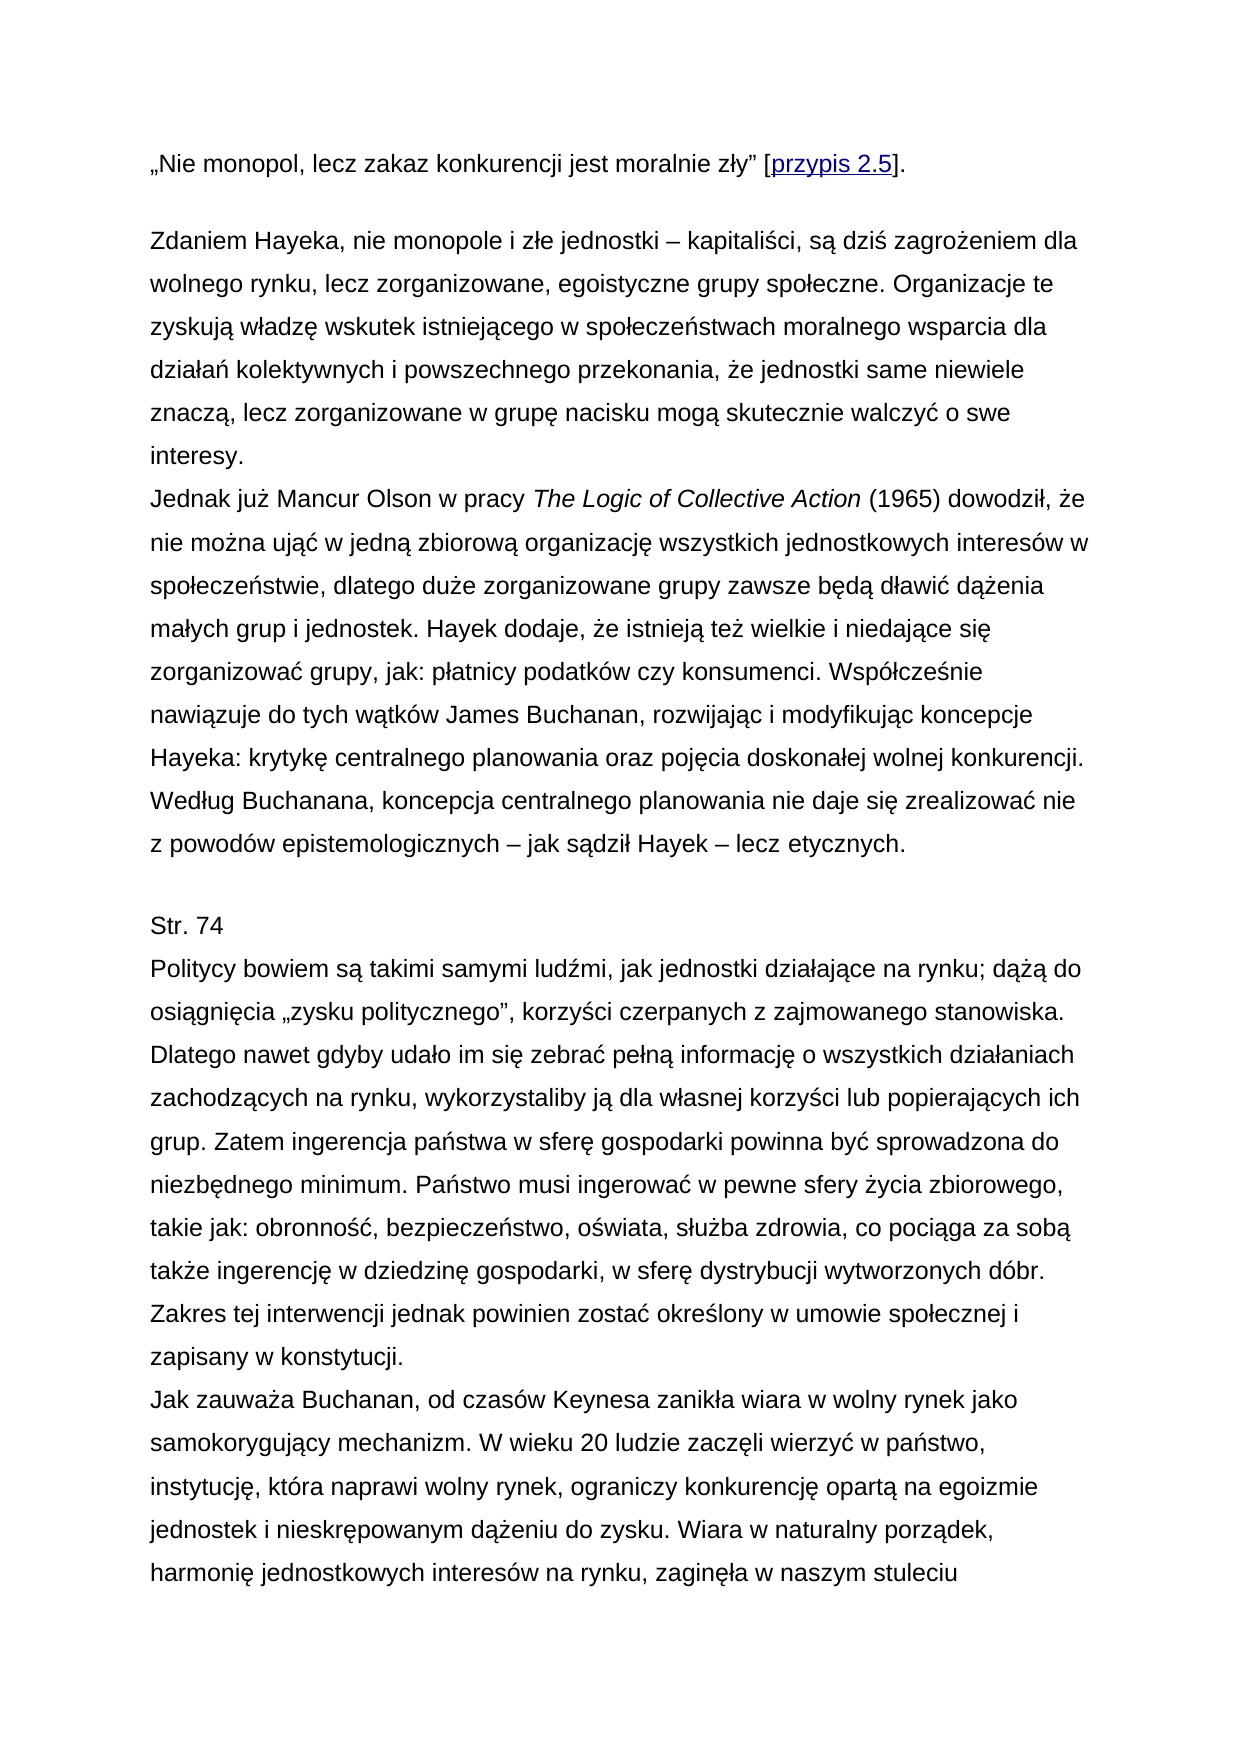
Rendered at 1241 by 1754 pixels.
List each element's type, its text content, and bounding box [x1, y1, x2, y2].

text Zdaniem Hayeka, nie monopole i złe jednostki – kapitaliści, są dziś zagrożeniem dla wolnego rynku, lecz zorganizowane, egoistyczne grupy społeczne. Organizacje te zyskują władzę wskutek istniejącego w społeczeństwach moralnego wsparcia dla działań kolektywnych i powszechnego przekonania, że jednostki same niewiele znaczą, lecz zorganizowane w grupę nacisku mogą skutecznie walczyć o swe interesy. [150, 226, 1091, 470]
text „Nie monopol, lecz zakaz konkurencji jest moralnie zły” [przypis 2.5]. [150, 149, 1091, 178]
text Str. 74 [150, 911, 1091, 940]
text Jednak już Mancur Olson w pracy The Logic of Collective Action (1965) dowodził, że nie można ująć w jedną zbiorową organizację wszystkich jednostkowych interesów w społeczeństwie, dlatego duże zorganizowane grupy zawsze będą dławić dążenia małych grup i jednostek. Hayek dodaje, że istnieją też wielkie i niedające się zorganizować grupy, jak: płatnicy podatków czy konsumenci. Współcześnie nawiązuje do tych wątków James Buchanan, rozwijając i modyfikując koncepcje Hayeka: krytykę centralnego planowania oraz pojęcia doskonałej wolnej konkurencji. [150, 484, 1091, 772]
text Według Buchanana, koncepcja centralnego planowania nie daje się zrealizować nie z powodów epistemologicznych – jak sądził Hayek – lecz etycznych. [150, 786, 1091, 858]
text Jak zauważa Buchanan, od czasów Keynesa zanikła wiara w wolny rynek jako samokorygujący mechanizm. W wieku 20 ludzie zaczęli wierzyć w państwo, instytucję, która naprawi wolny rynek, ograniczy konkurencję opartą na egoizmie jednostek i nieskrępowanym dążeniu do zysku. Wiara w naturalny porządek, harmonię jednostkowych interesów na rynku, zaginęła w naszym stuleciu [150, 1385, 1091, 1587]
text Politycy bowiem są takimi samymi ludźmi, jak jednostki działające na rynku; dążą do osiągnięcia „zysku politycznego”, korzyści czerpanych z zajmowanego stanowiska. Dlatego nawet gdyby udało im się zebrać pełną informację o wszystkich działaniach zachodzących na rynku, wykorzystaliby ją dla własnej korzyści lub popierających ich grup. Zatem ingerencja państwa w sferę gospodarki powinna być sprowadzona do niezbędnego minimum. Państwo musi ingerować w pewne sfery życia zbiorowego, takie jak: obronność, bezpieczeństwo, oświata, służba zdrowia, co pociąga za sobą także ingerencję w dziedzinę gospodarki, w sferę dystrybucji wytworzonych dóbr. Zakres tej interwencji jednak powinien zostać określony w umowie społecznej i zapisany w konstytucji. [150, 954, 1091, 1371]
